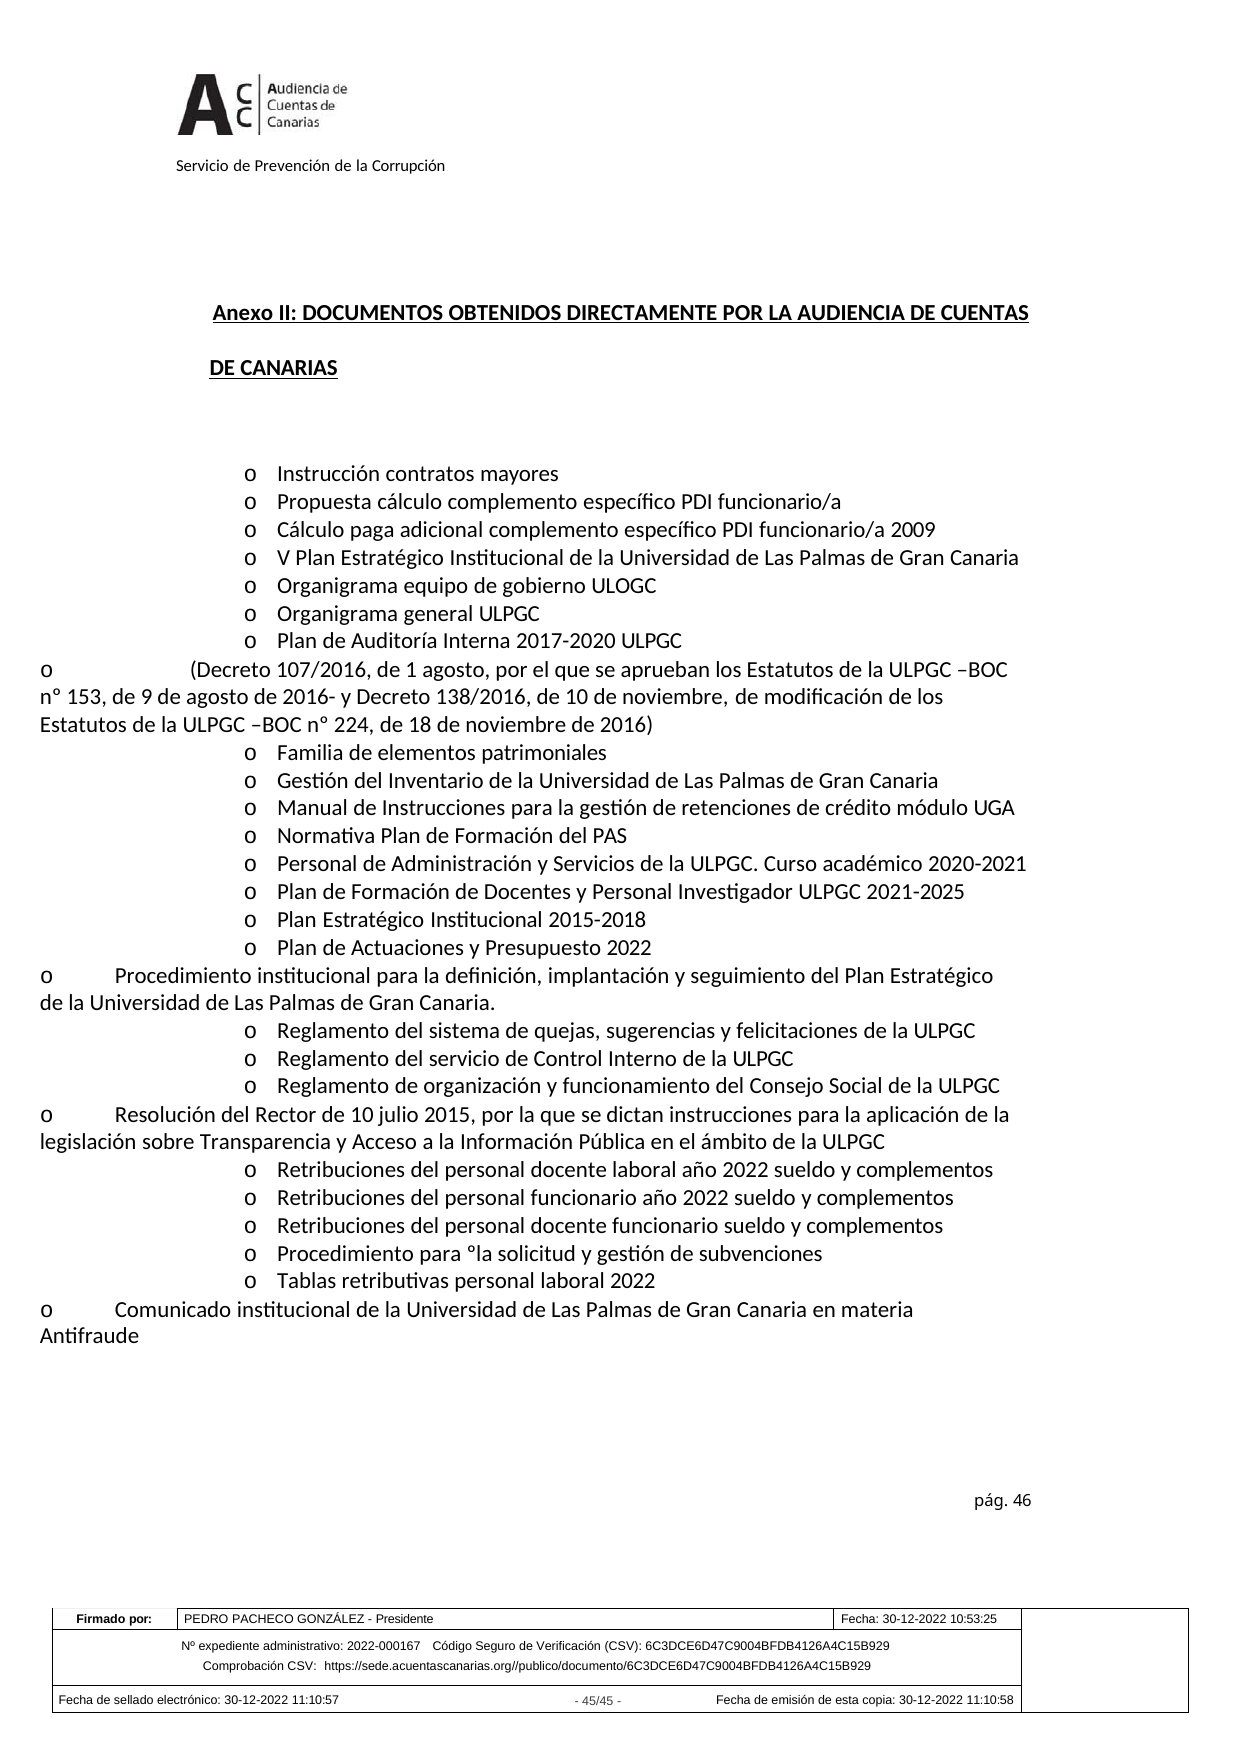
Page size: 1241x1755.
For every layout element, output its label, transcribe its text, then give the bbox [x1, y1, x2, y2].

subtitle Anexo II: DOCUMENTOS OBTENIDOS DIRECTAMENTE POR LA AUDIENCIA DE CUENTAS [67, 298, 1174, 326]
list Plan de Auditoría Interna 2017-2020 ULPGC [243, 627, 1201, 654]
list Organigrama general ULPGC [243, 599, 1201, 627]
list Comunicado institucional de la Universidad de Las Palmas de Gran Canaria en materia Antifraude [39, 1295, 995, 1350]
list Personal de Administración y Servicios de la ULPGC. Curso académico 2020-2021 [243, 849, 1201, 877]
text DE CANARIAS [209, 353, 1201, 381]
list Tablas retributivas personal laboral 2022 [243, 1267, 1201, 1294]
list Cálculo paga adicional complemento específico PDI funcionario/a 2009 [243, 515, 1201, 543]
list Plan Estratégico Institucional 2015-2018 [243, 905, 1201, 933]
list Procedimiento institucional para la definición, implantación y seguimiento del Plan Estratégico de la Universidad de Las Palmas de Gran Canaria. [39, 961, 999, 1016]
list Retribuciones del personal docente funcionario sueldo y complementos [243, 1211, 1201, 1239]
list Organigrama equipo de gobierno ULOGC [243, 571, 1201, 599]
list Reglamento del servicio de Control Interno de la ULPGC [243, 1044, 1201, 1072]
list Procedimiento para ºla solicitud y gestión de subvenciones [243, 1239, 1201, 1267]
list Familia de elementos patrimoniales [243, 738, 1201, 766]
list Retribuciones del personal docente laboral año 2022 sueldo y complementos [243, 1155, 1201, 1183]
list Gestión del Inventario de la Universidad de Las Palmas de Gran Canaria [243, 766, 1201, 794]
list Reglamento de organización y funcionamiento del Consejo Social de la ULPGC [243, 1072, 1201, 1099]
list Manual de Instrucciones para la gestión de retenciones de crédito módulo UGA [243, 794, 1201, 821]
list (Decreto 107/2016, de 1 agosto, por el que se aprueban los Estatutos de la ULPGC –BOC nº 153, de 9 de agosto de 2016- y Decreto 138/2016, de 10 de noviembre, de modificación de los Estatutos de la ULPGC –BOC nº 224, de 18 de noviembre de 2016) [39, 654, 1020, 738]
list Instrucción contratos mayores [243, 459, 1201, 487]
list Propuesta cálculo complemento específico PDI funcionario/a [243, 487, 1201, 515]
list Plan de Formación de Docentes y Personal Investigador ULPGC 2021-2025 [243, 877, 1201, 905]
list Resolución del Rector de 10 julio 2015, por la que se dictan instrucciones para la aplicación de la legislación sobre Transparencia y Acceso a la Información Pública en el ámbito de la ULPGC [39, 1099, 1028, 1155]
list V Plan Estratégico Institucional de la Universidad de Las Palmas de Gran Canaria [243, 543, 1201, 571]
list Reglamento del sistema de quejas, sugerencias y felicitaciones de la ULPGC [243, 1016, 1201, 1044]
list Normativa Plan de Formación del PAS [243, 821, 1201, 849]
list Plan de Actuaciones y Presupuesto 2022 [243, 933, 1201, 961]
list Retribuciones del personal funcionario año 2022 sueldo y complementos [243, 1183, 1201, 1211]
